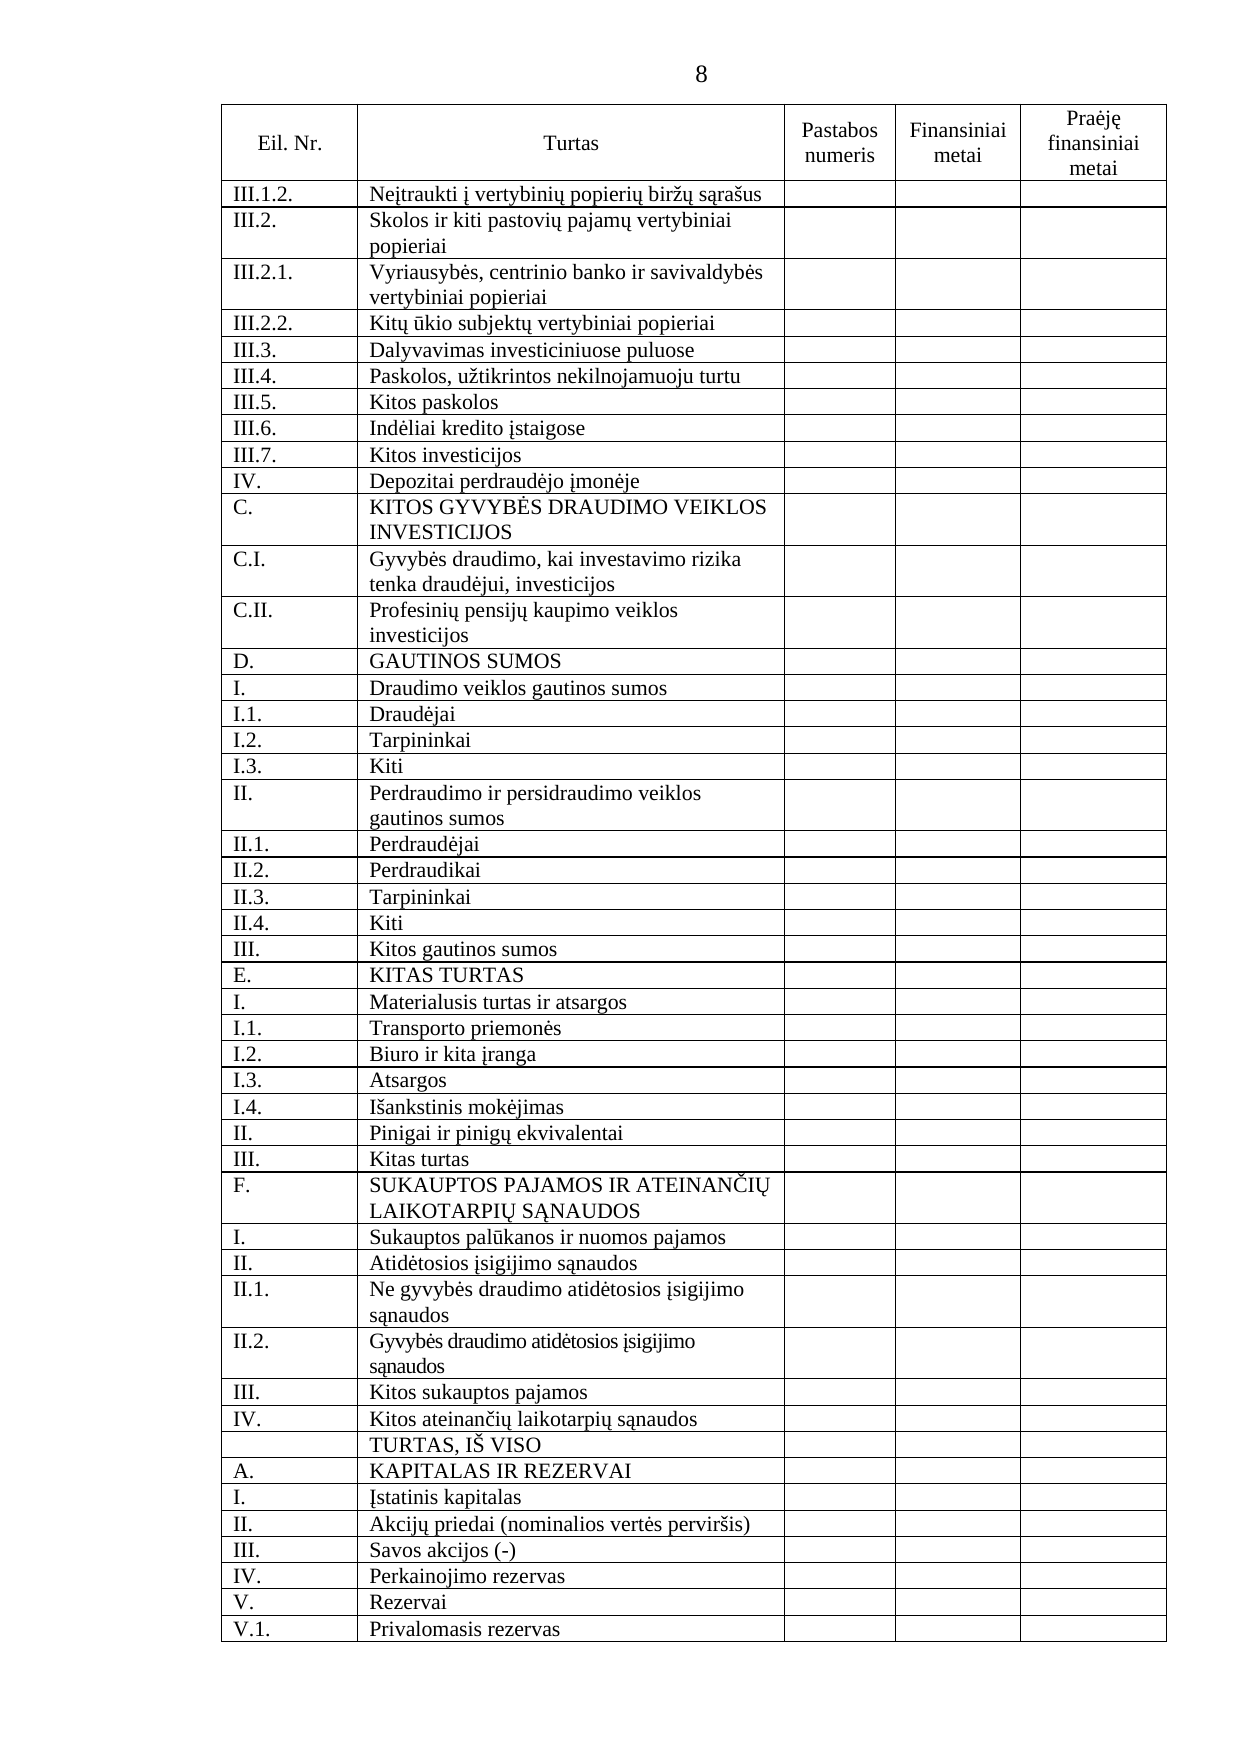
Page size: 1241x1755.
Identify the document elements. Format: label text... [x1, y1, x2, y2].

table_cell [896, 1094, 1020, 1119]
table_cell II.2. [222, 858, 357, 883]
table_cell [896, 337, 1020, 362]
table_cell III.2.2. [222, 310, 357, 336]
table_cell [896, 1120, 1020, 1145]
table_cell [1021, 597, 1166, 647]
table_cell [1021, 1563, 1166, 1588]
table_cell [785, 310, 895, 336]
table_cell III.1.2. [222, 181, 357, 206]
table_cell Kitas turtas [358, 1146, 784, 1171]
table_cell Tarpininkai [358, 727, 784, 752]
table_cell [785, 1120, 895, 1145]
table_cell Draudėjai [358, 701, 784, 726]
table_cell Kitos sukauptos pajamos [358, 1379, 784, 1404]
table_cell Neįtraukti į vertybinių popierių biržų sąrašus [358, 181, 784, 206]
table_cell II. [222, 1511, 357, 1536]
table_cell I.1. [222, 1015, 357, 1040]
table_cell [896, 727, 1020, 752]
table_cell [785, 442, 895, 467]
table_cell [1021, 337, 1166, 362]
table_header Pastabos numeris [785, 105, 895, 180]
table_cell [896, 181, 1020, 206]
table_cell [896, 963, 1020, 988]
table_cell [896, 1432, 1020, 1457]
table_cell II. [222, 1120, 357, 1145]
table_cell [896, 675, 1020, 700]
table_cell III.4. [222, 363, 357, 388]
table_cell [785, 1589, 895, 1614]
table_cell [1021, 1041, 1166, 1066]
table_cell [896, 1276, 1020, 1327]
table_cell [1021, 442, 1166, 467]
table_cell [785, 1328, 895, 1378]
table_cell [785, 1173, 895, 1223]
table_header Eil. Nr. [222, 105, 357, 180]
table_cell Biuro ir kita įranga [358, 1041, 784, 1066]
table_cell [896, 494, 1020, 544]
table_cell D. [222, 649, 357, 674]
table_cell [1021, 1537, 1166, 1562]
table_cell [896, 1537, 1020, 1562]
table_cell GAUTINOS SUMOS [358, 649, 784, 674]
table_cell [785, 337, 895, 362]
table_cell Profesinių pensijų kaupimo veiklos investicijos [358, 597, 784, 647]
table_cell [1021, 1458, 1166, 1483]
table_cell [1021, 780, 1166, 830]
table_cell [896, 1146, 1020, 1171]
table_cell I.4. [222, 1094, 357, 1119]
table_cell II. [222, 780, 357, 830]
table_cell Vyriausybės, centrinio banko ir savivaldybės vertybiniai popieriai [358, 259, 784, 309]
table_cell II.1. [222, 1276, 357, 1327]
table_cell Kitos investicijos [358, 442, 784, 467]
table_cell KITAS TURTAS [358, 963, 784, 988]
table_cell III.2.1. [222, 259, 357, 309]
table_cell Kiti [358, 910, 784, 935]
table_cell [896, 701, 1020, 726]
table_cell SUKAUPTOS PAJAMOS IR ATEINANČIŲ LAIKOTARPIŲ SĄNAUDOS [358, 1173, 784, 1223]
table_cell Kitos ateinančių laikotarpių sąnaudos [358, 1406, 784, 1431]
table_cell [785, 1250, 895, 1275]
table_cell IV. [222, 468, 357, 493]
table_cell [896, 1563, 1020, 1588]
table_cell [785, 727, 895, 752]
table_cell III.2. [222, 208, 357, 258]
table_cell II.2. [222, 1328, 357, 1378]
table_cell [896, 1406, 1020, 1431]
table_cell I.2. [222, 1041, 357, 1066]
table_cell [785, 936, 895, 961]
table_cell Transporto priemonės [358, 1015, 784, 1040]
table_cell Išankstinis mokėjimas [358, 1094, 784, 1119]
table_cell [785, 389, 895, 414]
table_cell Depozitai perdraudėjo įmonėje [358, 468, 784, 493]
table_cell [1021, 389, 1166, 414]
table_cell [785, 1432, 895, 1457]
table_cell [1021, 1379, 1166, 1404]
table_cell [1021, 1484, 1166, 1509]
table_cell [1021, 1616, 1166, 1641]
table_cell Atsargos [358, 1068, 784, 1093]
table_cell [896, 831, 1020, 856]
table_cell [896, 259, 1020, 309]
table_cell Paskolos, užtikrintos nekilnojamuoju turtu [358, 363, 784, 388]
table_cell [1021, 1173, 1166, 1223]
table_cell [896, 1068, 1020, 1093]
table_cell [1021, 884, 1166, 909]
table_cell [896, 1458, 1020, 1483]
table_cell Akcijų priedai (nominalios vertės perviršis) [358, 1511, 784, 1536]
table_cell II.4. [222, 910, 357, 935]
table_cell [896, 780, 1020, 830]
table_cell Perdraudimo ir persidraudimo veiklos gautinos sumos [358, 780, 784, 830]
table_cell KITOS GYVYBĖS DRAUDIMO VEIKLOS INVESTICIJOS [358, 494, 784, 544]
table_header Praėję finansiniai metai [1021, 105, 1166, 180]
table_cell Savos akcijos (-) [358, 1537, 784, 1562]
table_cell [1021, 701, 1166, 726]
table_cell Perdraudikai [358, 858, 784, 883]
table_cell [785, 468, 895, 493]
table_cell [1021, 1276, 1166, 1327]
table_cell [785, 858, 895, 883]
table_cell Gyvybės draudimo atidėtosios įsigijimo sąnaudos [358, 1328, 784, 1378]
table_cell [1021, 649, 1166, 674]
table_cell [785, 1379, 895, 1404]
table_cell Rezervai [358, 1589, 784, 1614]
table_cell [896, 546, 1020, 596]
table_cell III.6. [222, 415, 357, 441]
table_cell [896, 1328, 1020, 1378]
table_cell II.1. [222, 831, 357, 856]
table_cell [896, 208, 1020, 258]
table_cell [785, 649, 895, 674]
table_cell [896, 1173, 1020, 1223]
table_cell III. [222, 1379, 357, 1404]
table_cell I.2. [222, 727, 357, 752]
table_cell [785, 1616, 895, 1641]
table_cell A. [222, 1458, 357, 1483]
table_cell I.3. [222, 754, 357, 779]
table_cell [1021, 1224, 1166, 1249]
table_cell [785, 494, 895, 544]
table_cell [896, 754, 1020, 779]
table_cell [1021, 310, 1166, 336]
table_cell [785, 1458, 895, 1483]
table_cell [896, 884, 1020, 909]
table_cell [896, 1589, 1020, 1614]
table_cell Kitos gautinos sumos [358, 936, 784, 961]
table_cell KAPITALAS IR REZERVAI [358, 1458, 784, 1483]
table_cell [1021, 1511, 1166, 1536]
table_cell [785, 597, 895, 647]
table_cell [896, 310, 1020, 336]
table_cell [896, 1015, 1020, 1040]
table_cell C.I. [222, 546, 357, 596]
table_cell [896, 1224, 1020, 1249]
table_cell [785, 1484, 895, 1509]
table_cell I. [222, 1224, 357, 1249]
table_cell E. [222, 963, 357, 988]
table_cell I.3. [222, 1068, 357, 1093]
table_cell Įstatinis kapitalas [358, 1484, 784, 1509]
table_cell [896, 936, 1020, 961]
table_cell [1021, 963, 1166, 988]
table_header Finansiniai metai [896, 105, 1020, 180]
table_cell [1021, 1432, 1166, 1457]
table_cell [785, 675, 895, 700]
table_cell TURTAS, IŠ VISO [358, 1432, 784, 1457]
table_cell [896, 989, 1020, 1014]
table_cell [1021, 989, 1166, 1014]
table_cell [1021, 494, 1166, 544]
table_cell [785, 1224, 895, 1249]
table_cell [1021, 1589, 1166, 1614]
table_cell [785, 884, 895, 909]
table_cell [785, 1511, 895, 1536]
table_cell [785, 415, 895, 441]
table_cell Pinigai ir pinigų ekvivalentai [358, 1120, 784, 1145]
table_cell C.II. [222, 597, 357, 647]
table_cell V.1. [222, 1616, 357, 1641]
table_cell [1021, 831, 1166, 856]
table_cell [1021, 363, 1166, 388]
table_cell [1021, 1094, 1166, 1119]
table_cell Gyvybės draudimo, kai investavimo rizika tenka draudėjui, investicijos [358, 546, 784, 596]
table_cell Privalomasis rezervas [358, 1616, 784, 1641]
table_cell [1021, 1406, 1166, 1431]
table_cell [896, 389, 1020, 414]
table_cell Draudimo veiklos gautinos sumos [358, 675, 784, 700]
table_cell C. [222, 494, 357, 544]
table_cell [896, 363, 1020, 388]
table_cell [1021, 727, 1166, 752]
table_cell [785, 963, 895, 988]
table_cell [1021, 468, 1166, 493]
table_cell III. [222, 1537, 357, 1562]
table_cell III.3. [222, 337, 357, 362]
table_cell II. [222, 1250, 357, 1275]
table_cell Perkainojimo rezervas [358, 1563, 784, 1588]
table_cell [785, 1563, 895, 1588]
table_cell [896, 415, 1020, 441]
table_cell Ne gyvybės draudimo atidėtosios įsigijimo sąnaudos [358, 1276, 784, 1327]
table_cell I. [222, 675, 357, 700]
table_cell [896, 468, 1020, 493]
table_cell I. [222, 989, 357, 1014]
table_cell III.7. [222, 442, 357, 467]
table_cell [785, 910, 895, 935]
table_cell [1021, 181, 1166, 206]
table_cell [1021, 1146, 1166, 1171]
table_cell [896, 1616, 1020, 1641]
table_cell [1021, 1015, 1166, 1040]
table_cell II.3. [222, 884, 357, 909]
table_cell [1021, 1250, 1166, 1275]
table_cell [785, 1094, 895, 1119]
table_cell Atidėtosios įsigijimo sąnaudos [358, 1250, 784, 1275]
table_cell Kitų ūkio subjektų vertybiniai popieriai [358, 310, 784, 336]
table_cell [785, 181, 895, 206]
table_cell [785, 1146, 895, 1171]
table_cell [785, 208, 895, 258]
table_cell [896, 1484, 1020, 1509]
table_cell [785, 831, 895, 856]
table_cell [896, 442, 1020, 467]
table_cell [1021, 754, 1166, 779]
table_cell [1021, 858, 1166, 883]
table_cell Kiti [358, 754, 784, 779]
table_cell [1021, 910, 1166, 935]
table_cell [785, 754, 895, 779]
table_cell [896, 1041, 1020, 1066]
table_cell I.1. [222, 701, 357, 726]
table_cell [785, 780, 895, 830]
table_cell Dalyvavimas investiciniuose puluose [358, 337, 784, 362]
table_cell [785, 546, 895, 596]
table_cell Tarpininkai [358, 884, 784, 909]
table_cell [1021, 936, 1166, 961]
table_cell Materialusis turtas ir atsargos [358, 989, 784, 1014]
table_cell [896, 1511, 1020, 1536]
table_cell Sukauptos palūkanos ir nuomos pajamos [358, 1224, 784, 1249]
table_cell III.5. [222, 389, 357, 414]
table_cell [1021, 208, 1166, 258]
table_cell [785, 1015, 895, 1040]
table_cell I. [222, 1484, 357, 1509]
table_cell F. [222, 1173, 357, 1223]
table_cell Skolos ir kiti pastovių pajamų vertybiniai popieriai [358, 208, 784, 258]
table_cell IV. [222, 1406, 357, 1431]
table_cell [896, 1379, 1020, 1404]
table_cell [785, 363, 895, 388]
table_cell [1021, 675, 1166, 700]
table_cell [785, 1041, 895, 1066]
table_cell [896, 858, 1020, 883]
table_cell V. [222, 1589, 357, 1614]
table_cell [785, 1276, 895, 1327]
table_cell [1021, 546, 1166, 596]
table_cell IV. [222, 1563, 357, 1588]
table_cell [896, 649, 1020, 674]
table_cell [896, 1250, 1020, 1275]
table_cell [785, 1537, 895, 1562]
table_cell [1021, 1068, 1166, 1093]
table_cell [785, 1406, 895, 1431]
table_cell [785, 259, 895, 309]
table_cell [785, 1068, 895, 1093]
table_cell III. [222, 1146, 357, 1171]
table_cell Indėliai kredito įstaigose [358, 415, 784, 441]
table_cell III. [222, 936, 357, 961]
table_cell [1021, 1328, 1166, 1378]
table_cell [1021, 415, 1166, 441]
table_cell [785, 701, 895, 726]
table_cell [222, 1432, 357, 1457]
table_cell [785, 989, 895, 1014]
table_cell [1021, 259, 1166, 309]
table_cell Perdraudėjai [358, 831, 784, 856]
table_cell Kitos paskolos [358, 389, 784, 414]
table_header Turtas [358, 105, 784, 180]
table_cell [896, 910, 1020, 935]
table_cell [896, 597, 1020, 647]
table_cell [1021, 1120, 1166, 1145]
